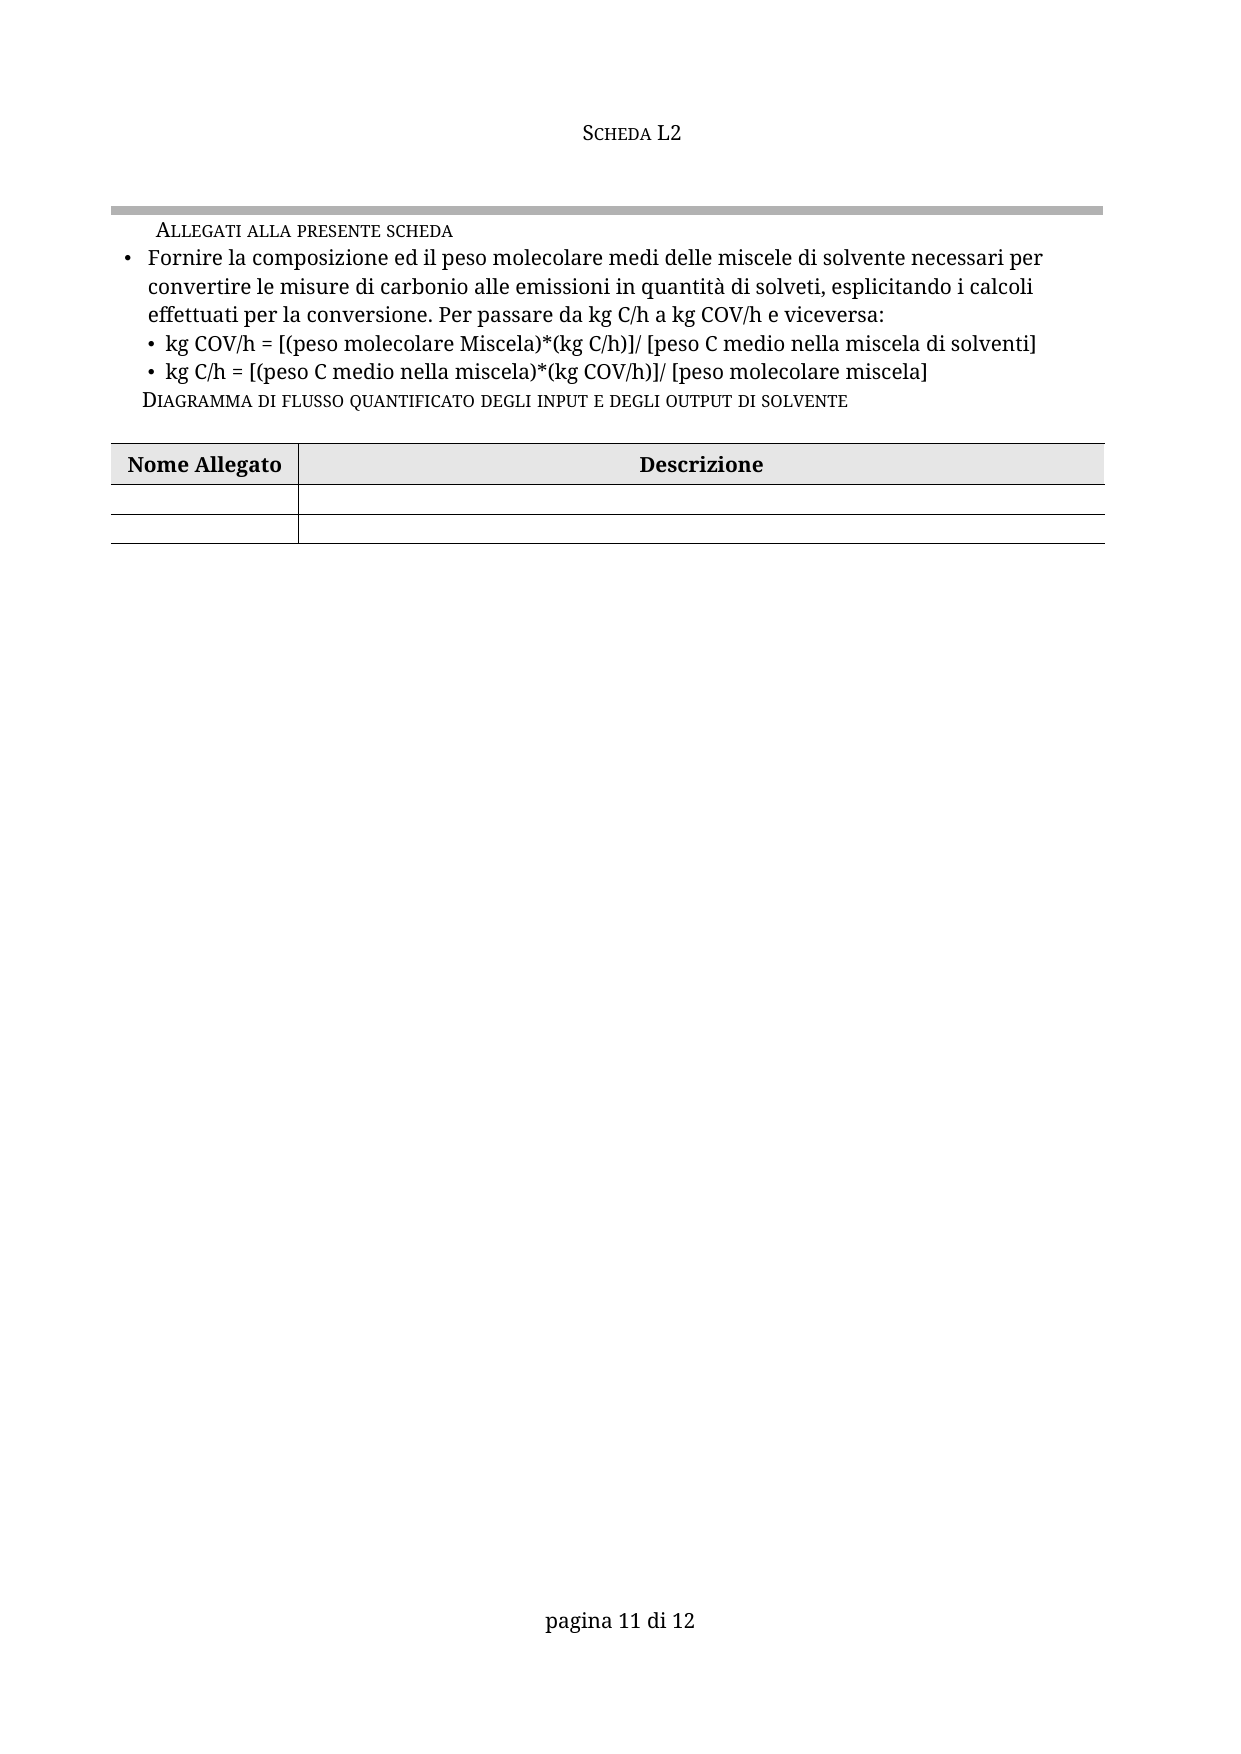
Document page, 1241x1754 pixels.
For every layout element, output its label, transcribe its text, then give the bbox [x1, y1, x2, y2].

table_cell [299, 515, 1104, 543]
table_header Allegati alla presente scheda [111, 215, 1103, 243]
table_cell Fornire la composizione ed il peso molecolare medi delle miscele di solvente necessari per convertire le misure di carbonio alle emissioni in quantità di solveti, esplicitando i calcoli effettuati per la conversione. Per passare da kg C/h a kg COV/h e viceversa: kg COV/h = [(peso molecolare Miscela)*(kg C/h)]/ [peso C medio nella miscela di solventi] kg C/h = [(peso C medio nella miscela)*(kg COV/h)]/ [peso molecolare miscela] Diagramma di flusso quantificato degli input e degli output di solvente [111, 243, 1103, 414]
table_cell [111, 515, 298, 543]
table_cell [111, 485, 298, 514]
table_header Nome Allegato [111, 444, 298, 484]
table_header Descrizione [299, 444, 1104, 484]
table_cell [299, 485, 1104, 514]
